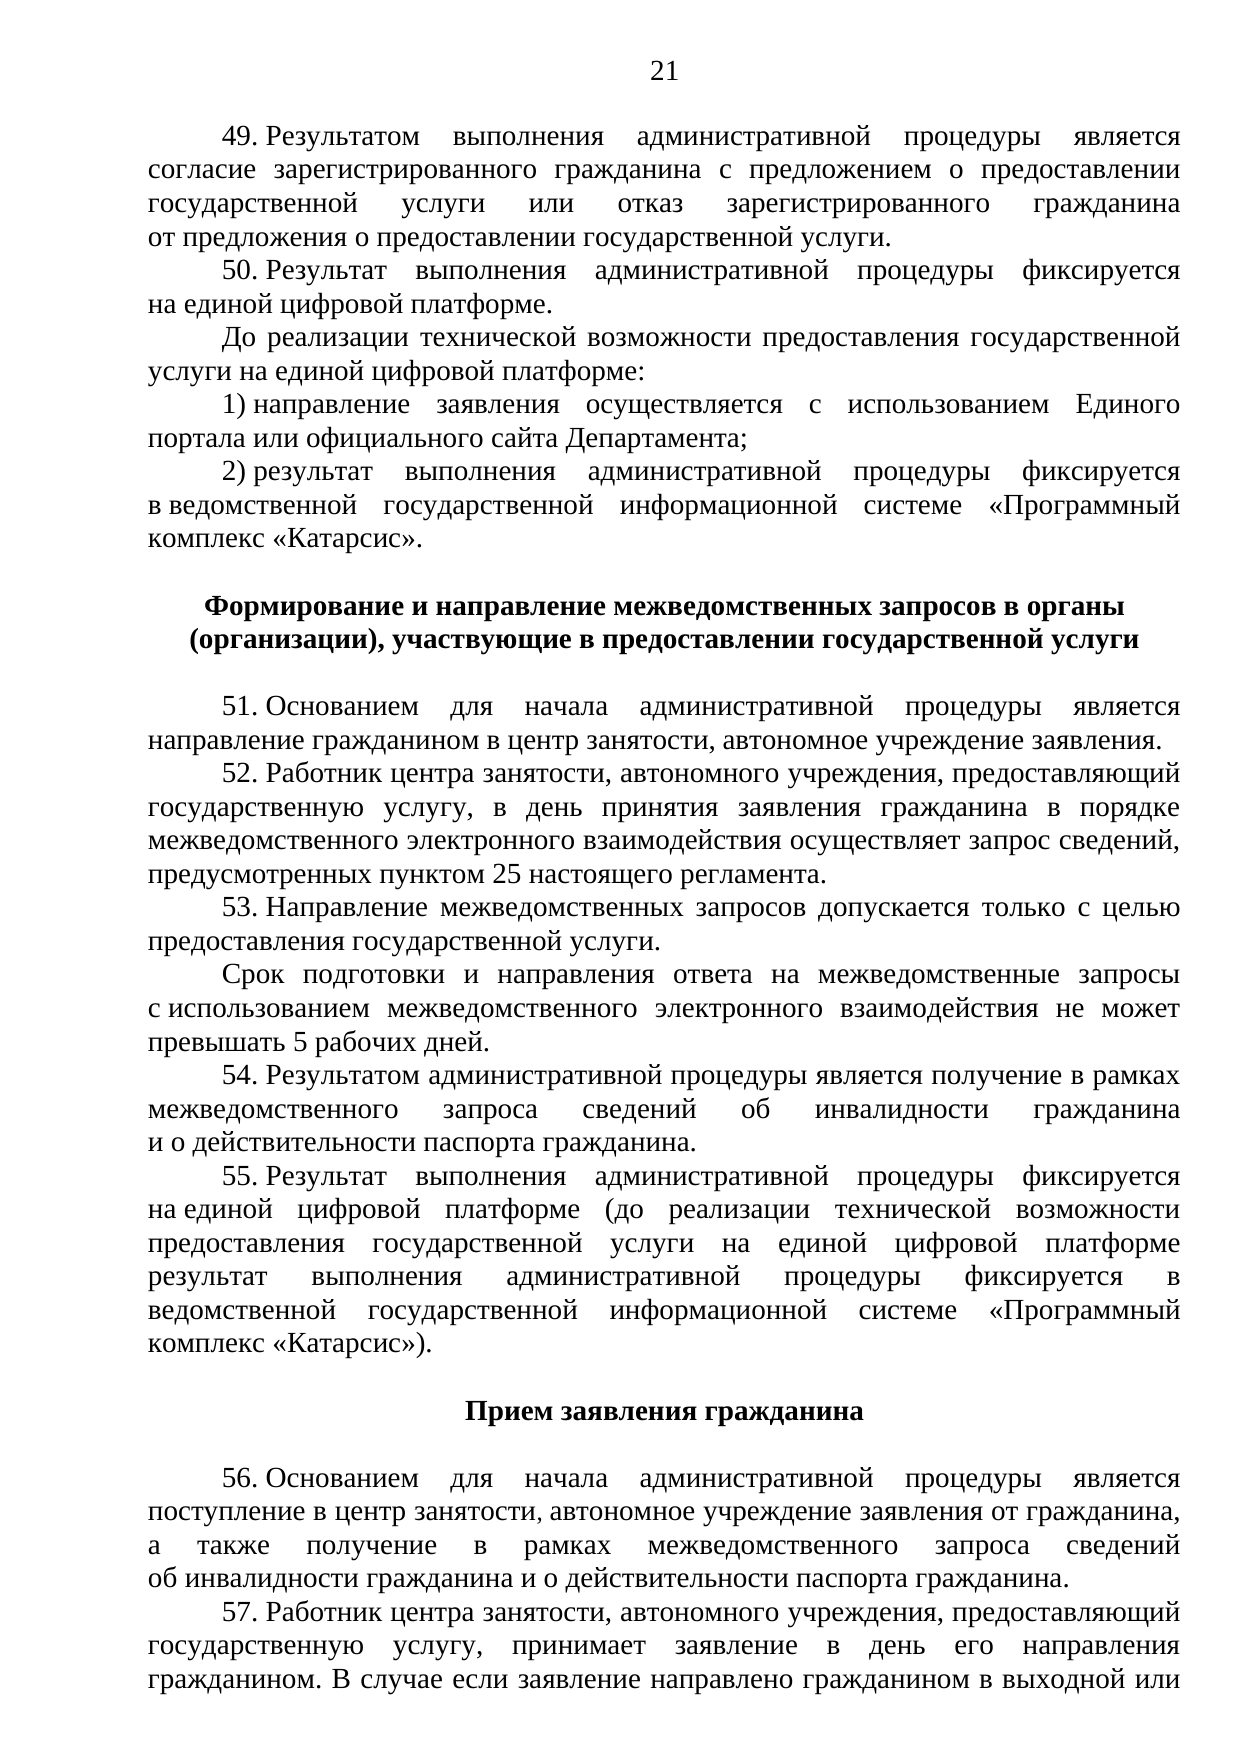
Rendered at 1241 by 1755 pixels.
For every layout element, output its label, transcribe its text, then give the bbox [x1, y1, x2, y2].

text 54. Результатом административной процедуры является получение в рамках межведомственного запроса сведений об инвалидности гражданина и о действительности паспорта гражданина. [148, 1057, 1181, 1158]
text 50. Результат выполнения административной процедуры фиксируется на единой цифровой платформе. [148, 252, 1181, 319]
text 49. Результатом выполнения административной процедуры является согласие зарегистрированного гражданина с предложением о предоставлении государственной услуги или отказ зарегистрированного гражданина от предложения о предоставлении государственной услуги. [148, 118, 1181, 252]
text Срок подготовки и направления ответа на межведомственные запросы с использованием межведомственного электронного взаимодействия не может превышать 5 рабочих дней. [148, 957, 1181, 1057]
text 55. Результат выполнения административной процедуры фиксируется на единой цифровой платформе (до реализации технической возможности предоставления государственной услуги на единой цифровой платформе результат выполнения административной процедуры фиксируется в ведомственной государственной информационной системе «Программный комплекс «Катарсис»). [148, 1158, 1181, 1359]
text До реализации технической возможности предоставления государственной услуги на единой цифровой платформе: [148, 319, 1181, 386]
text 56. Основанием для начала административной процедуры является поступление в центр занятости, автономное учреждение заявления от гражданина, а также получение в рамках межведомственного запроса сведений об инвалидности гражданина и о действительности паспорта гражданина. [148, 1460, 1181, 1594]
text 2) результат выполнения административной процедуры фиксируется в ведомственной государственной информационной системе «Программный комплекс «Катарсис». [148, 453, 1181, 554]
text 53. Направление межведомственных запросов допускается только с целью предоставления государственной услуги. [148, 889, 1181, 957]
text Формирование и направление межведомственных запросов в органы (организации), участвующие в предоставлении государственной услуги [148, 588, 1181, 655]
text 57. Работник центра занятости, автономного учреждения, предоставляющий государственную услугу, принимает заявление в день его направления гражданином. В случае если заявление направлено гражданином в выходной или [148, 1594, 1181, 1694]
text 1) направление заявления осуществляется с использованием Единого портала или официального сайта Департамента; [148, 386, 1181, 453]
text 51. Основанием для начала административной процедуры является направление гражданином в центр занятости, автономное учреждение заявления. [148, 688, 1181, 755]
text 52. Работник центра занятости, автономного учреждения, предоставляющий государственную услугу, в день принятия заявления гражданина в порядке межведомственного электронного взаимодействия осуществляет запрос сведений, предусмотренных пунктом 25 настоящего регламента. [148, 755, 1181, 889]
text Прием заявления гражданина [148, 1393, 1181, 1426]
